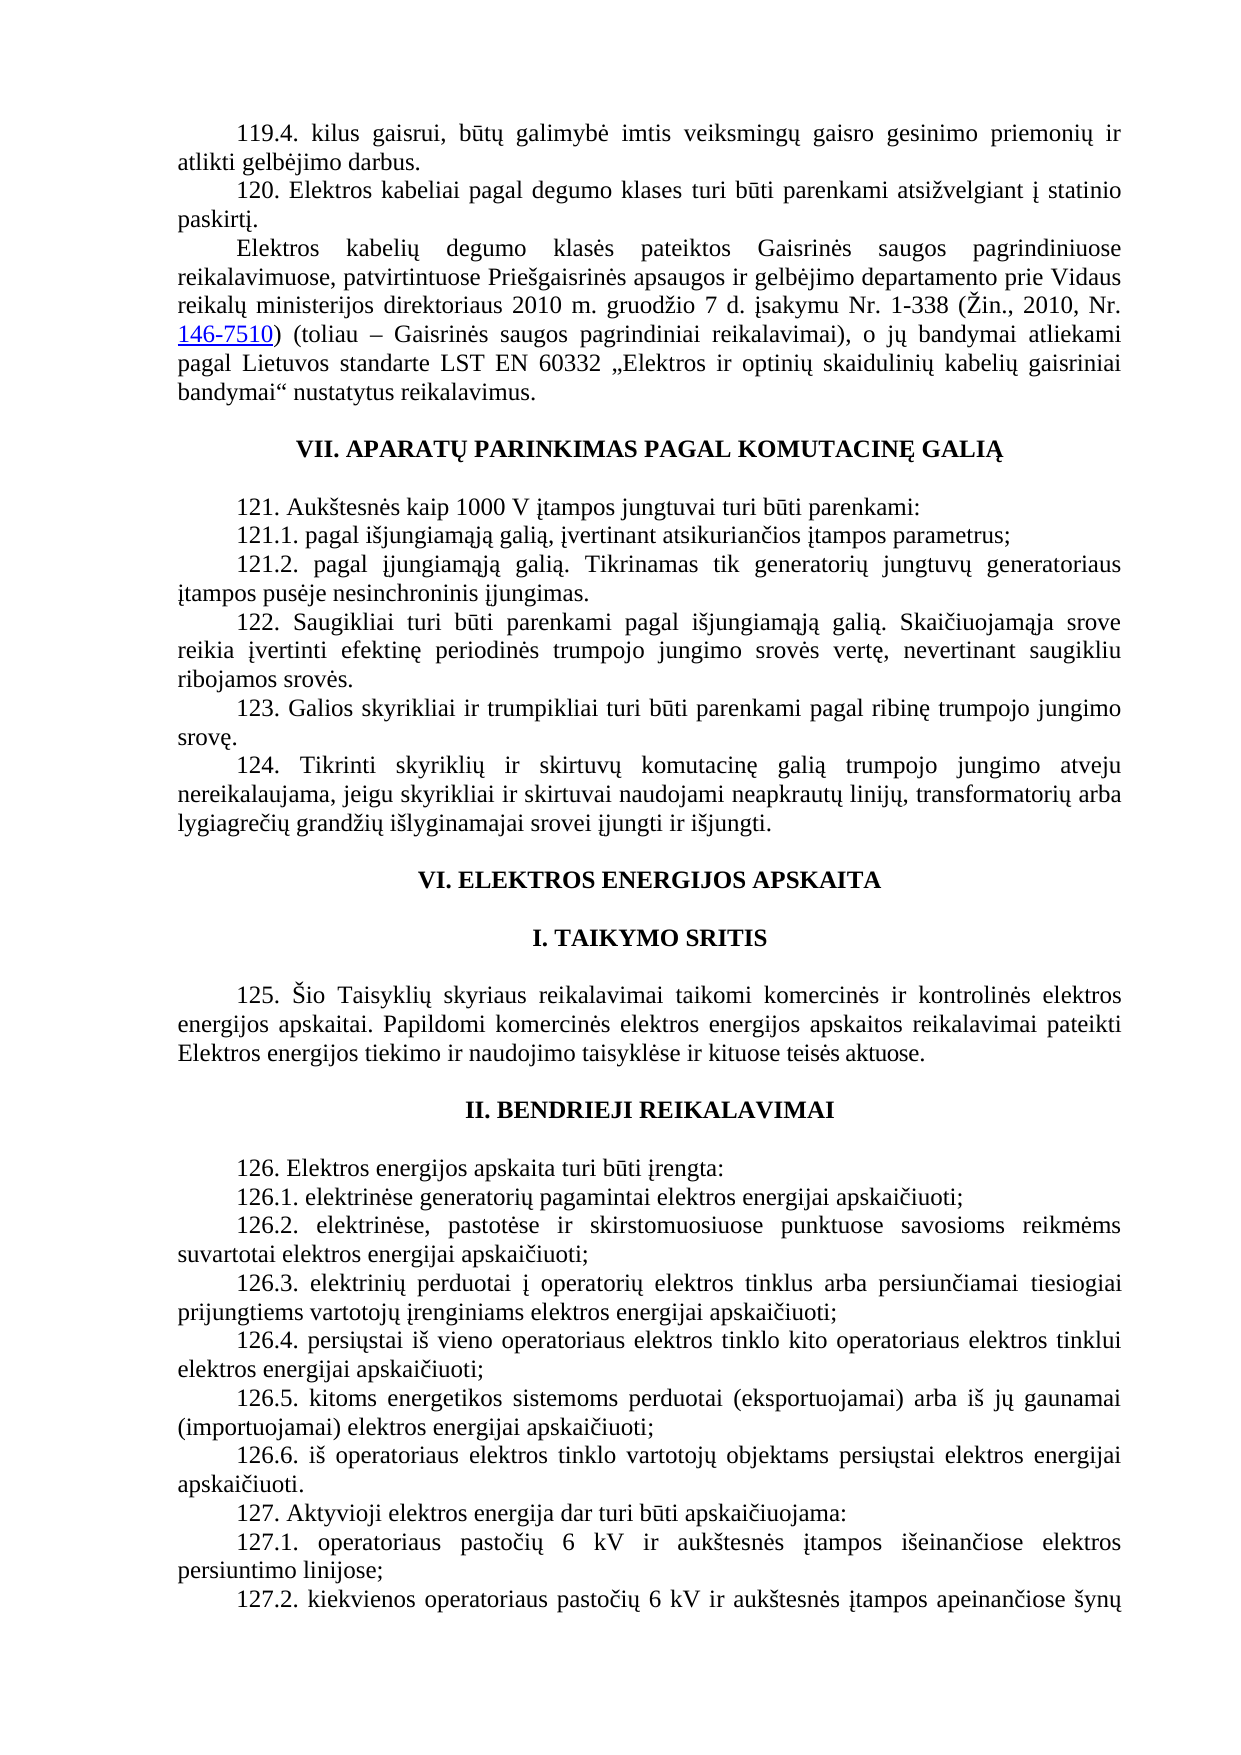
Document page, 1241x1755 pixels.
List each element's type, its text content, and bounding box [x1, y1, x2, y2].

text 126.5. kitoms energetikos sistemoms perduotai (eksportuojamai) arba iš jų gaunamai (importuojamai) elektros energijai apskaičiuoti; [177, 1383, 1122, 1441]
text 121. Aukštesnės kaip 1000 V įtampos jungtuvai turi būti parenkami: [177, 492, 1122, 521]
text VII. APARATŲ PARINKIMAS PAGAL KOMUTACINĘ GALIĄ [177, 434, 1122, 463]
text II. BENDRIEJI REIKALAVIMAI [177, 1096, 1122, 1124]
text 120. Elektros kabeliai pagal degumo klases turi būti parenkami atsižvelgiant į statinio paskirtį. [177, 176, 1122, 233]
text 125. Šio Taisyklių skyriaus reikalavimai taikomi komercinės ir kontrolinės elektros energijos apskaitai. Papildomi komercinės elektros energijos apskaitos reikalavimai pateikti Elektros energijos tiekimo ir naudojimo taisyklėse ir kituose teisės aktuose. [177, 981, 1122, 1067]
text 124. Tikrinti skyriklių ir skirtuvų komutacinę galią trumpojo jungimo atveju nereikalaujama, jeigu skyrikliai ir skirtuvai naudojami neapkrautų linijų, transformatorių arba lygiagrečių grandžių išlyginamajai srovei įjungti ir išjungti. [177, 751, 1122, 837]
text VI. ELEKTROS ENERGIJOS APSKAITA [177, 866, 1122, 894]
text Elektros kabelių degumo klasės pateiktos Gaisrinės saugos pagrindiniuose reikalavimuose, patvirtintuose Priešgaisrinės apsaugos ir gelbėjimo departamento prie Vidaus reikalų ministerijos direktoriaus 2010 m. gruodžio 7 d. įsakymu Nr. 1-338 (Žin., 2010, Nr. 146-7510) (toliau – Gaisrinės saugos pagrindiniai reikalavimai), o jų bandymai atliekami pagal Lietuvos standarte LST EN 60332 „Elektros ir optinių skaidulinių kabelių gaisriniai bandymai“ nustatytus reikalavimus. [177, 233, 1122, 406]
text 127.1. operatoriaus pastočių 6 kV ir aukštesnės įtampos išeinančiose elektros persiuntimo linijose; [177, 1527, 1122, 1584]
text 126.6. iš operatoriaus elektros tinklo vartotojų objektams persiųstai elektros energijai apskaičiuoti. [177, 1441, 1122, 1498]
text 126.3. elektrinių perduotai į operatorių elektros tinklus arba persiunčiamai tiesiogiai prijungtiems vartotojų įrenginiams elektros energijai apskaičiuoti; [177, 1268, 1122, 1326]
text I. TAIKYMO SRITIS [177, 923, 1122, 952]
text 127. Aktyvioji elektros energija dar turi būti apskaičiuojama: [177, 1498, 1122, 1527]
text 126.4. persiųstai iš vieno operatoriaus elektros tinklo kito operatoriaus elektros tinklui elektros energijai apskaičiuoti; [177, 1326, 1122, 1383]
text 126.2. elektrinėse, pastotėse ir skirstomuosiuose punktuose savosioms reikmėms suvartotai elektros energijai apskaičiuoti; [177, 1211, 1122, 1268]
text 127.2. kiekvienos operatoriaus pastočių 6 kV ir aukštesnės įtampos apeinančiose šynų [177, 1584, 1122, 1613]
text 123. Galios skyrikliai ir trumpikliai turi būti parenkami pagal ribinę trumpojo jungimo srovę. [177, 693, 1122, 751]
text 126. Elektros energijos apskaita turi būti įrengta: [177, 1153, 1122, 1182]
text 122. Saugikliai turi būti parenkami pagal išjungiamąją galią. Skaičiuojamąja srove reikia įvertinti efektinę periodinės trumpojo jungimo srovės vertę, nevertinant saugikliu ribojamos srovės. [177, 607, 1122, 693]
text 121.2. pagal įjungiamąją galią. Tikrinamas tik generatorių jungtuvų generatoriaus įtampos pusėje nesinchroninis įjungimas. [177, 549, 1122, 607]
text 121.1. pagal išjungiamąją galią, įvertinant atsikuriančios įtampos parametrus; [177, 521, 1122, 549]
text 119.4. kilus gaisrui, būtų galimybė imtis veiksmingų gaisro gesinimo priemonių ir atlikti gelbėjimo darbus. [177, 118, 1122, 176]
text 126.1. elektrinėse generatorių pagamintai elektros energijai apskaičiuoti; [177, 1182, 1122, 1211]
